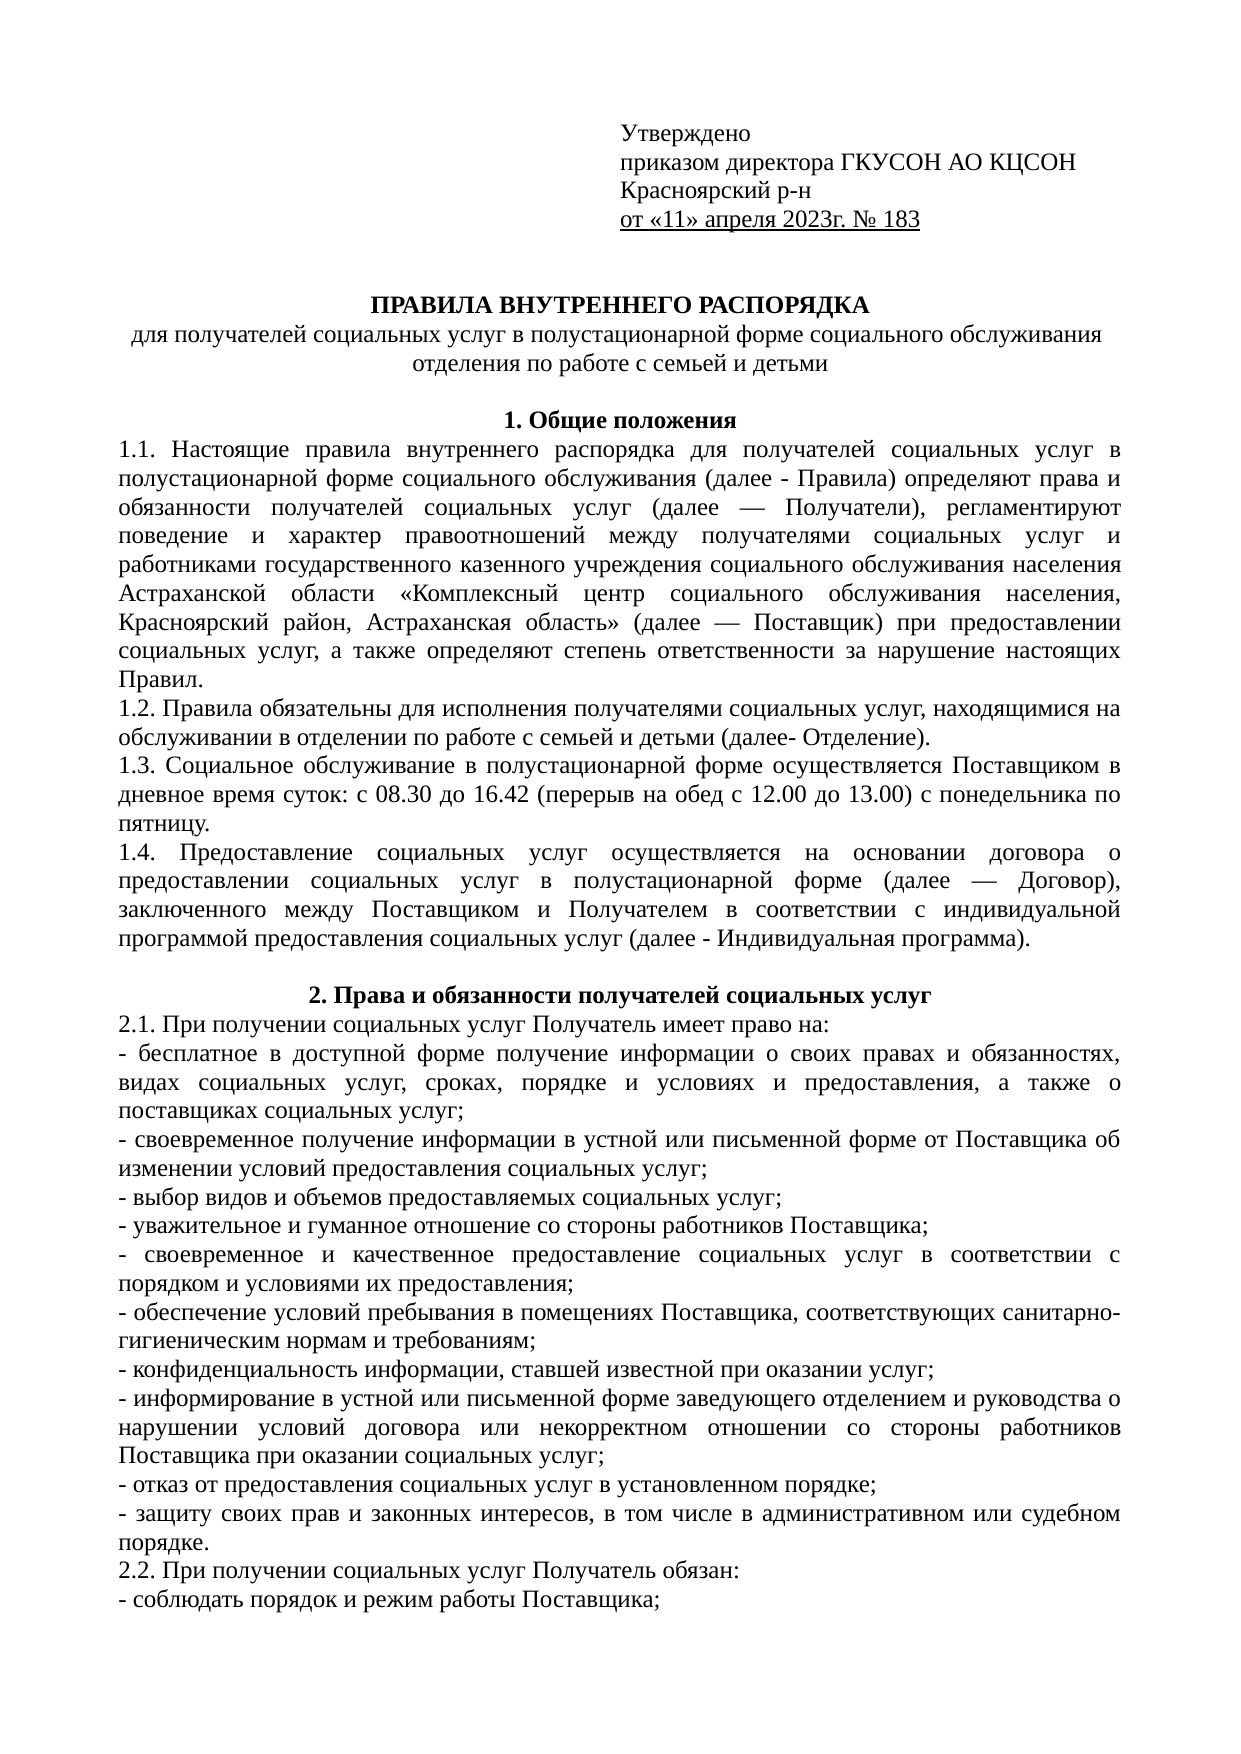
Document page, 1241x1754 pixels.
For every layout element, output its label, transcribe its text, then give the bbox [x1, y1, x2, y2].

text 2.2. При получении социальных услуг Получатель обязан: [118, 1556, 1122, 1584]
text 1.2. Правила обязательны для исполнения получателями социальных услуг, находящимися на обслуживании в отделении по работе с семьей и детьми (далее- Отделение). [118, 693, 1122, 751]
text - выбор видов и объемов предоставляемых социальных услуг; [118, 1182, 1122, 1211]
text - защиту своих прав и законных интересов, в том числе в административном или судебном порядке. [118, 1498, 1122, 1556]
text - своевременное и качественное предоставление социальных услуг в соответствии с порядком и условиями их предоставления; [118, 1239, 1122, 1297]
text - обеспечение условий пребывания в помещениях Поставщика, соответствующих санитарно-гигиеническим нормам и требованиям; [118, 1297, 1122, 1354]
text - своевременное получение информации в устной или письменной форме от Поставщика об изменении условий предоставления социальных услуг; [118, 1124, 1122, 1182]
text - соблюдать порядок и режим работы Поставщика; [118, 1584, 1122, 1613]
text 1. Общие положения [118, 406, 1122, 434]
text - конфиденциальность информации, ставшей известной при оказании услуг; [118, 1354, 1122, 1383]
text - информирование в устной или письменной форме заведующего отделением и руководства о нарушении условий договора или некорректном отношении со стороны работников Поставщика при оказании социальных услуг; [118, 1383, 1122, 1469]
text 2. Права и обязанности получателей социальных услуг [118, 981, 1122, 1009]
text - уважительное и гуманное отношение со стороны работников Поставщика; [118, 1211, 1122, 1239]
text отделения по работе с семьей и детьми [118, 348, 1122, 377]
text 2.1. При получении социальных услуг Получатель имеет право на: [118, 1009, 1122, 1038]
text - бесплатное в доступной форме получение информации о своих правах и обязанностях, видах социальных услуг, сроках, порядке и условиях и предоставления, а также о поставщиках социальных услуг; [118, 1038, 1122, 1124]
text для получателей социальных услуг в полустационарной форме социального обслуживания [118, 319, 1122, 348]
text 1.3. Социальное обслуживание в полустационарной форме осуществляется Поставщиком в дневное время суток: с 08.30 до 16.42 (перерыв на обед с 12.00 до 13.00) с понедельника по пятницу. [118, 751, 1122, 837]
text 1.1. Настоящие правила внутреннего распорядка для получателей социальных услуг в полустационарной форме социального обслуживания (далее - Правила) определяют права и обязанности получателей социальных услуг (далее — Получатели), регламентируют поведение и характер правоотношений между получателями социальных услуг и работниками государственного казенного учреждения социального обслуживания населения Астраханской области «Комплексный центр социального обслуживания населения, Красноярский район, Астраханская область» (далее — Поставщик) при предоставлении социальных услуг, а также определяют степень ответственности за нарушение настоящих Правил. [118, 434, 1122, 693]
text - отказ от предоставления социальных услуг в установленном порядке; [118, 1469, 1122, 1498]
table_header Утверждено приказом директора ГКУСОН АО КЦСОН Красноярский р-н от «11» апреля 2023г. № 183 [620, 118, 1122, 262]
text ПРАВИЛА ВНУТРЕННЕГО РАСПОРЯДКА [118, 291, 1122, 319]
text 1.4. Предоставление социальных услуг осуществляется на основании договора о предоставлении социальных услуг в полустационарной форме (далее — Договор), заключенного между Поставщиком и Получателем в соответствии с индивидуальной программой предоставления социальных услуг (далее - Индивидуальная программа). [118, 837, 1122, 952]
table_header [118, 118, 620, 262]
